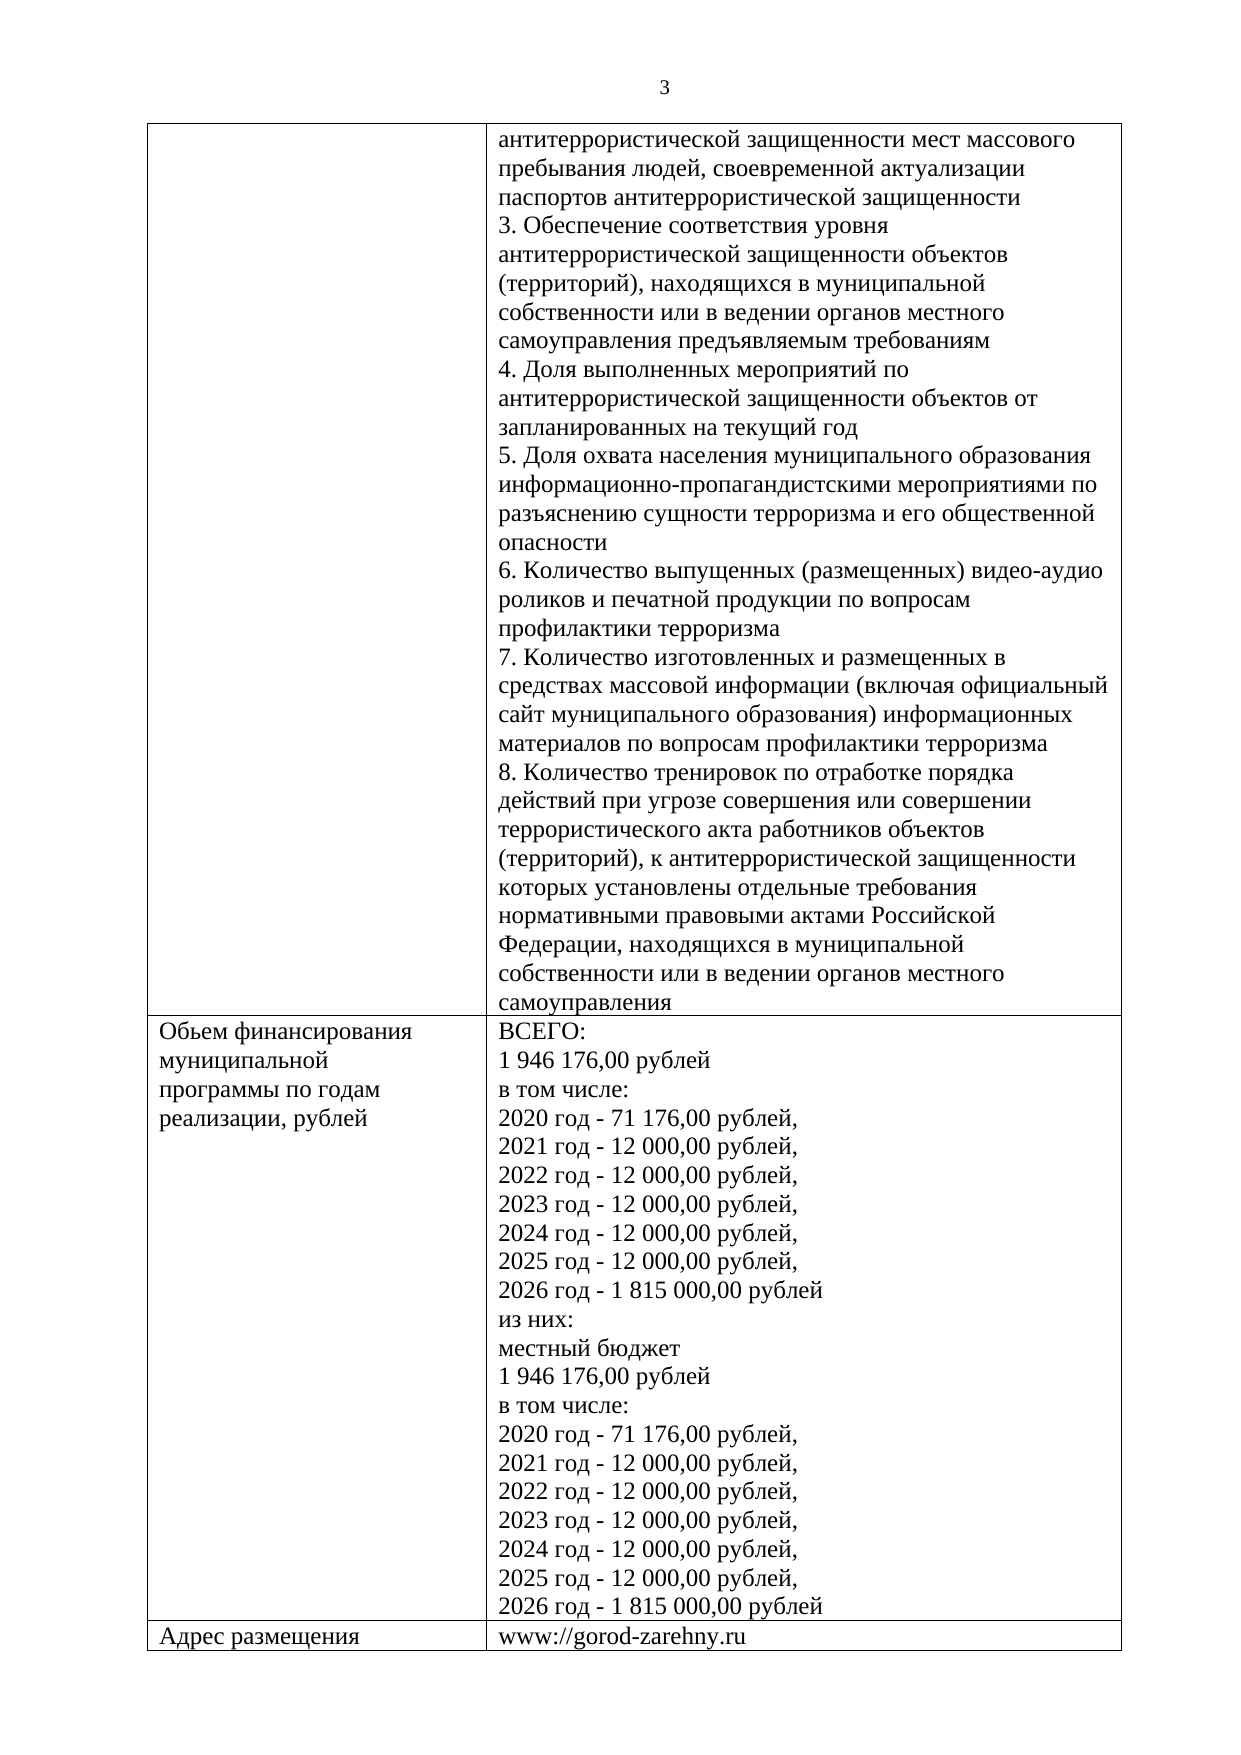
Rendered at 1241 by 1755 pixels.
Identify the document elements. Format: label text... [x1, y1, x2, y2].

table_cell www://gorod-zarehny.ru [487, 1621, 1121, 1650]
table_cell [148, 124, 486, 1015]
table_cell ВСЕГО: 1 946 176,00 рублей в том числе: 2020 год - 71 176,00 рублей, 2021 год - 12 000,00 рублей, 2022 год - 12 000,00 рублей, 2023 год - 12 000,00 рублей, 2024 год - 12 000,00 рублей, 2025 год - 12 000,00 рублей, 2026 год - 1 815 000,00 рублей из них: местный бюджет 1 946 176,00 рублей в том числе: 2020 год - 71 176,00 рублей, 2021 год - 12 000,00 рублей, 2022 год - 12 000,00 рублей, 2023 год - 12 000,00 рублей, 2024 год - 12 000,00 рублей, 2025 год - 12 000,00 рублей, 2026 год - 1 815 000,00 рублей [487, 1016, 1121, 1620]
table_cell антитеррористической защищенности мест массового пребывания людей, своевременной актуализации паспортов антитеррористической защищенности 3. Обеспечение соответствия уровня антитеррористической защищенности объектов (территорий), находящихся в муниципальной собственности или в ведении органов местного самоуправления предъявляемым требованиям 4. Доля выполненных мероприятий по антитеррористической защищенности объектов от запланированных на текущий год 5. Доля охвата населения муниципального образования информационно-пропагандистскими мероприятиями по разъяснению сущности терроризма и его общественной опасности 6. Количество выпущенных (размещенных) видео-аудио роликов и печатной продукции по вопросам профилактики терроризма 7. Количество изготовленных и размещенных в средствах массовой информации (включая официальный сайт муниципального образования) информационных материалов по вопросам профилактики терроризма 8. Количество тренировок по отработке порядка действий при угрозе совершения или совершении террористического акта работников объектов (территорий), к антитеррористической защищенности которых установлены отдельные требования нормативными правовыми актами Российской Федерации, находящихся в муниципальной собственности или в ведении органов местного самоуправления [487, 124, 1121, 1015]
table_cell Обьем финансирования муниципальной программы по годам реализации, рублей [148, 1016, 486, 1620]
table_cell Адрес размещения [148, 1621, 486, 1650]
